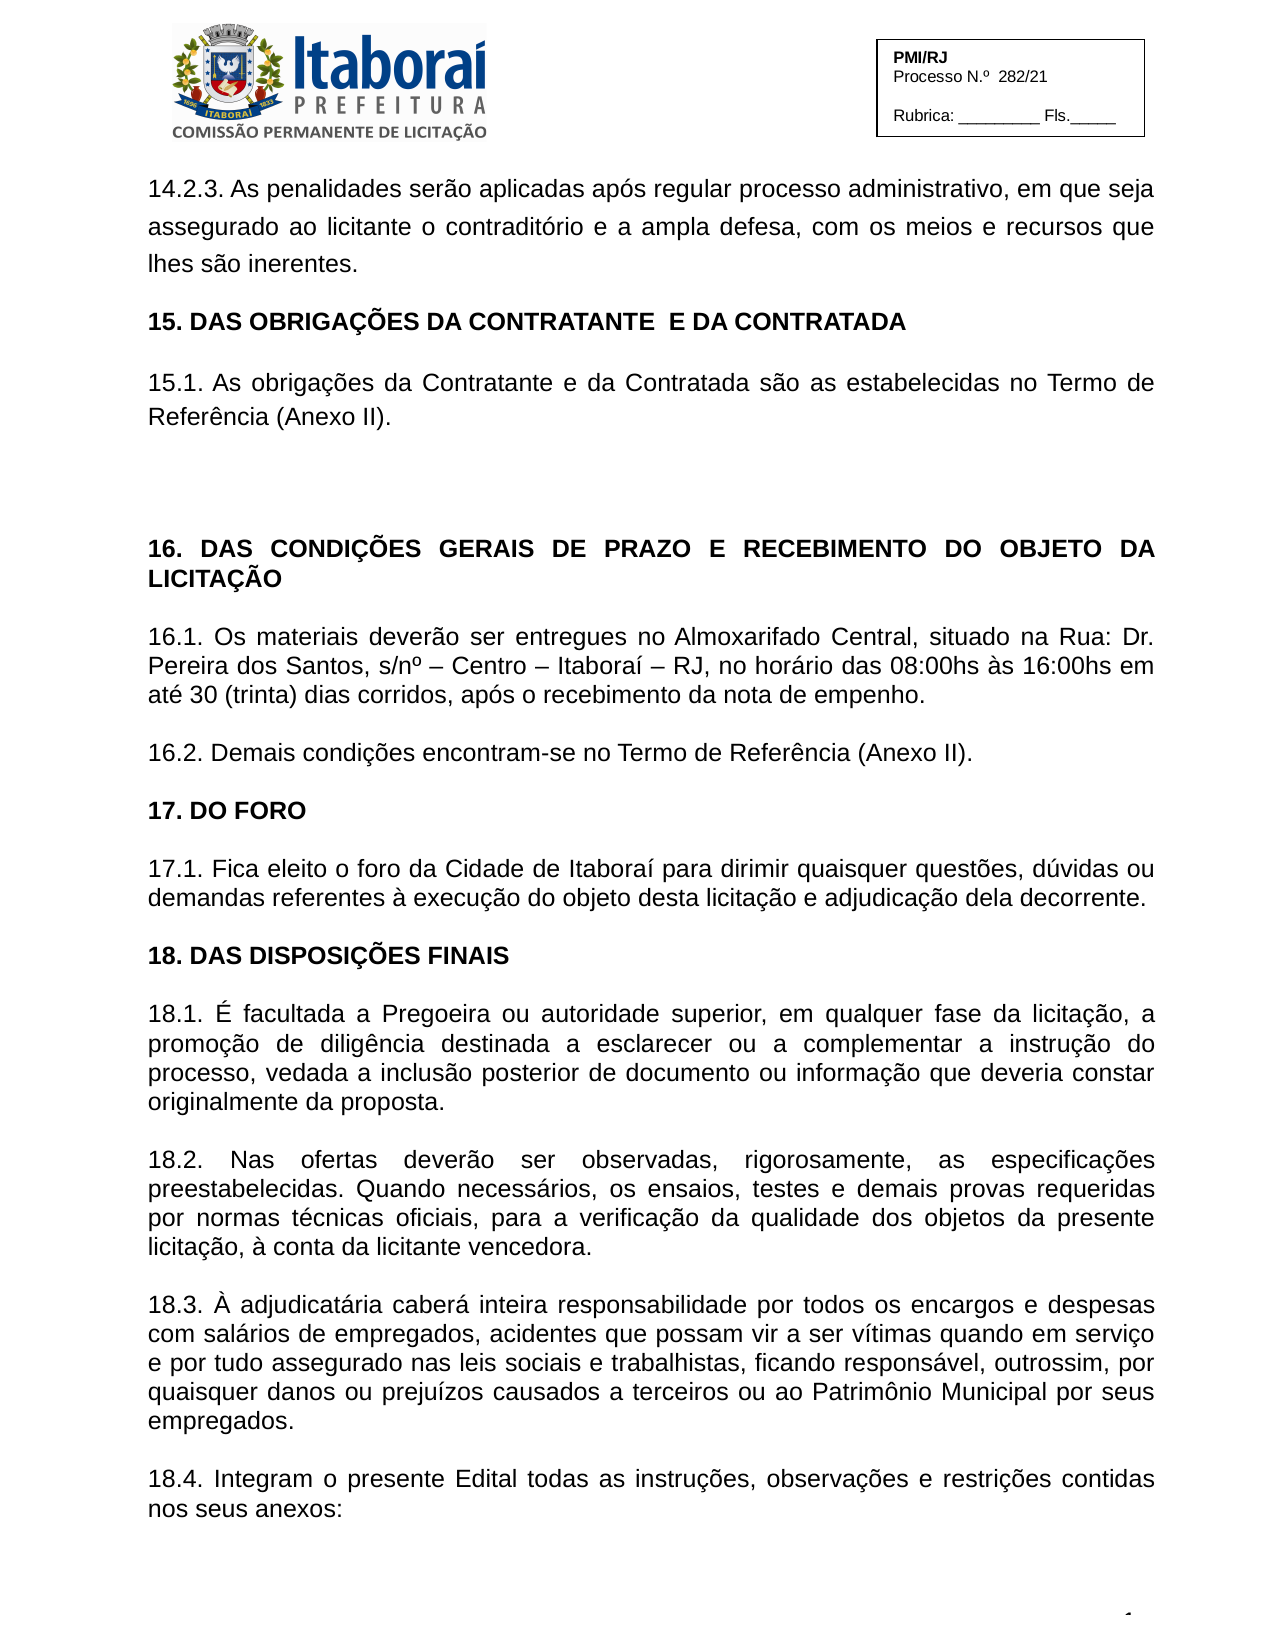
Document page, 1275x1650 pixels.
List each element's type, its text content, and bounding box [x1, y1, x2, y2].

text 18.2. Nas ofertas deverão ser observadas, rigorosamente, as especificações preestabelecidas. Quando necessários, os ensaios, testes e demais provas requeridas por normas técnicas oficiais, para a verificação da qualidade dos objetos da presente licitação, à conta da licitante vencedora. [148, 1145, 1157, 1261]
text 16.2. Demais condições encontram-se no Termo de Referência (Anexo II). [148, 738, 1157, 767]
picture [172, 23, 487, 142]
text 18.1. É facultada a Pregoeira ou autoridade superior, em qualquer fase da licitação, a promoção de diligência destinada a esclarecer ou a complementar a instrução do processo, vedada a inclusão posterior de documento ou informação que deveria constar originalmente da proposta. [148, 999, 1157, 1116]
text 18. DAS DISPOSIÇÕES FINAIS [148, 941, 1157, 970]
list 14.2.3. As penalidades serão aplicadas após regular processo administrativo, em que seja assegurado ao licitante o contraditório e a ampla defesa, com os meios e recursos que lhes são inerentes. [148, 165, 1157, 278]
text 16.1. Os materiais deverão ser entregues no Almoxarifado Central, situado na Rua: Dr. Pereira dos Santos, s/nº – Centro – Itaboraí – RJ, no horário das 08:00hs às 16:00hs em até 30 (trinta) dias corridos, após o recebimento da nota de empenho. [148, 622, 1157, 709]
text 17.1. Fica eleito o foro da Cidade de Itaboraí para dirimir quaisquer questões, dúvidas ou demandas referentes à execução do objeto desta licitação e adjudicação dela decorrente. [148, 854, 1157, 912]
text 15. DAS OBRIGAÇÕES DA CONTRATANTE E DA CONTRATADA [148, 307, 1157, 336]
text 16. DAS CONDIÇÕES GERAIS DE PRAZO E RECEBIMENTO DO OBJETO DA LICITAÇÃO [148, 534, 1157, 592]
text 18.4. Integram o presente Edital todas as instruções, observações e restrições contidas nos seus anexos: [148, 1464, 1157, 1522]
text 17. DO FORO [148, 796, 1157, 825]
text 15.1. As obrigações da Contratante e da Contratada são as estabelecidas no Termo de Referência (Anexo II). [148, 368, 1157, 431]
text 18.3. À adjudicatária caberá inteira responsabilidade por todos os encargos e despesas com salários de empregados, acidentes que possam vir a ser vítimas quando em serviço e por tudo assegurado nas leis sociais e trabalhistas, ficando responsável, outrossim, por quaisquer danos ou prejuízos causados a terceiros ou ao Patrimônio Municipal por seus empregados. [148, 1290, 1157, 1435]
